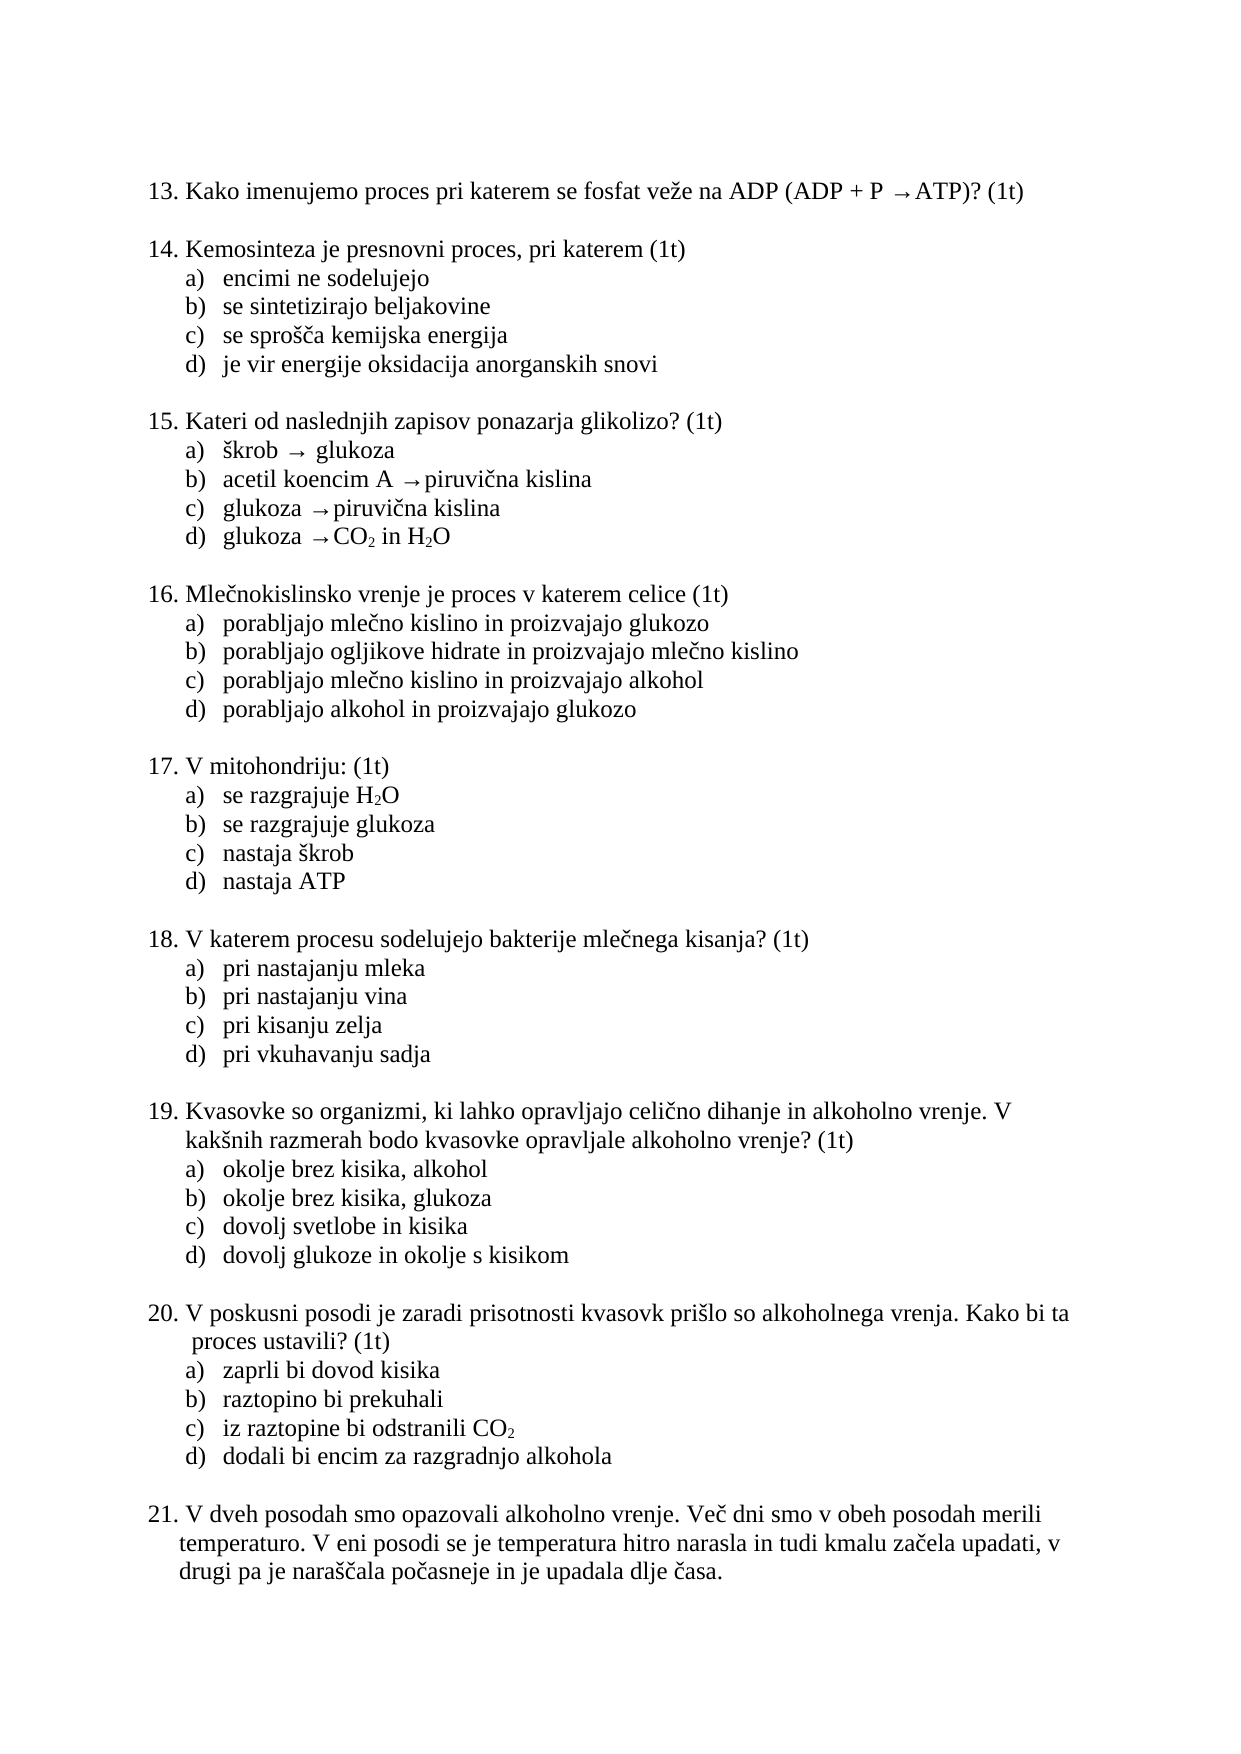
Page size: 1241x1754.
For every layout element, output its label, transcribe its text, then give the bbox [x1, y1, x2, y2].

list glukoza →piruvična kislina [185, 493, 1092, 521]
text 21. V dveh posodah smo opazovali alkoholno vrenje. Več dni smo v obeh posodah merili [148, 1499, 1092, 1528]
list encimi ne sodelujejo [185, 263, 1092, 291]
list dodali bi encim za razgradnjo alkohola [185, 1441, 1092, 1470]
text 18. V katerem procesu sodelujejo bakterije mlečnega kisanja? (1t) [148, 924, 1092, 953]
list pri nastajanju vina [185, 981, 1092, 1010]
list iz raztopine bi odstranili CO2 [185, 1413, 1092, 1441]
list se sprošča kemijska energija [185, 320, 1092, 349]
list porabljajo ogljikove hidrate in proizvajajo mlečno kislino [185, 636, 1092, 665]
list glukoza →CO2 in H2O [185, 521, 1092, 550]
list porabljajo alkohol in proizvajajo glukozo [185, 694, 1092, 723]
text 15. Kateri od naslednjih zapisov ponazarja glikolizo? (1t) [148, 406, 1092, 435]
list nastaja ATP [185, 866, 1092, 895]
text 19. Kvasovke so organizmi, ki lahko opravljajo celično dihanje in alkoholno vrenje. V [148, 1096, 1092, 1125]
list pri nastajanju mleka [185, 953, 1092, 981]
list okolje brez kisika, glukoza [185, 1183, 1092, 1211]
list se razgrajuje glukoza [185, 809, 1092, 838]
list pri vkuhavanju sadja [185, 1039, 1092, 1068]
list dovolj svetlobe in kisika [185, 1211, 1092, 1240]
text drugi pa je naraščala počasneje in je upadala dlje časa. [148, 1556, 1092, 1585]
list nastaja škrob [185, 838, 1092, 866]
text kakšnih razmerah bodo kvasovke opravljale alkoholno vrenje? (1t) [148, 1125, 1092, 1154]
text 16. Mlečnokislinsko vrenje je proces v katerem celice (1t) [148, 579, 1092, 608]
list raztopino bi prekuhali [185, 1384, 1092, 1413]
list porabljajo mlečno kislino in proizvajajo alkohol [185, 665, 1092, 694]
list se razgrajuje H2O [185, 780, 1092, 809]
list pri kisanju zelja [185, 1010, 1092, 1039]
list se sintetizirajo beljakovine [185, 291, 1092, 320]
text 20. V poskusni posodi je zaradi prisotnosti kvasovk prišlo so alkoholnega vrenja. Kako bi ta [148, 1298, 1092, 1326]
text proces ustavili? (1t) [148, 1326, 1092, 1355]
text 13. Kako imenujemo proces pri katerem se fosfat veže na ADP (ADP + P →ATP)? (1t) [148, 176, 1092, 205]
text 17. V mitohondriju: (1t) [148, 751, 1092, 780]
list okolje brez kisika, alkohol [185, 1154, 1092, 1183]
text temperaturo. V eni posodi se je temperatura hitro narasla in tudi kmalu začela upadati, v [148, 1528, 1092, 1556]
list dovolj glukoze in okolje s kisikom [185, 1240, 1092, 1269]
list porabljajo mlečno kislino in proizvajajo glukozo [185, 608, 1092, 636]
text 14. Kemosinteza je presnovni proces, pri katerem (1t) [148, 234, 1092, 263]
list acetil koencim A →piruvična kislina [185, 464, 1092, 493]
list zaprli bi dovod kisika [185, 1355, 1092, 1384]
list škrob → glukoza [185, 435, 1092, 464]
list je vir energije oksidacija anorganskih snovi [185, 349, 1092, 378]
